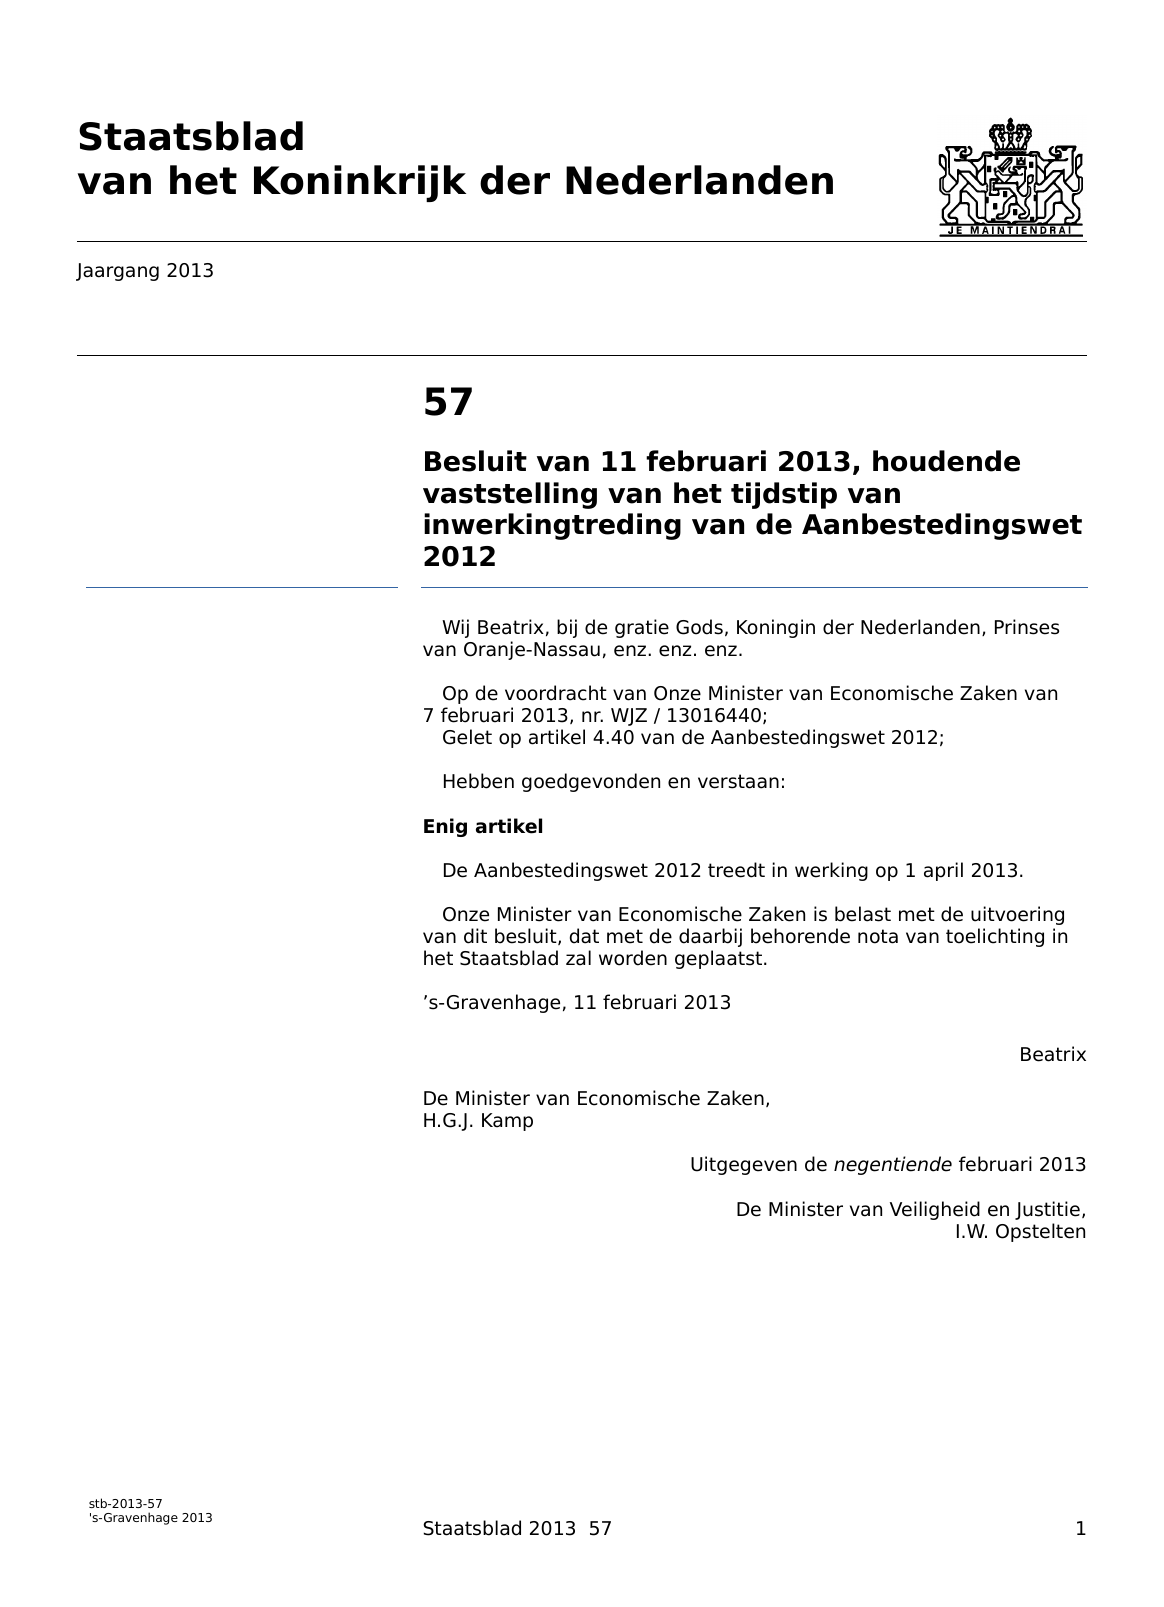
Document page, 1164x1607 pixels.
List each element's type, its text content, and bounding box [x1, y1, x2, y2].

text ’s-Gravenhage, 11 februari 2013 [422, 992, 1087, 1014]
text Uitgegeven de negentiende februari 2013 [422, 1154, 1087, 1176]
text Wij Beatrix, bij de gratie Gods, Koningin der Nederlanden, Prinses van Oranje-Nassau, enz. enz. enz. [422, 617, 1087, 661]
text De Aanbestedingswet 2012 treedt in werking op 1 april 2013. [422, 860, 1087, 882]
text De Minister van Veiligheid en Justitie, I.W. Opstelten [422, 1198, 1087, 1242]
text Gelet op artikel 4.40 van de Aanbestedingswet 2012; [422, 727, 1087, 749]
table_header Staatsblad van het Koninkrijk der Nederlanden [77, 100, 886, 241]
text Op de voordracht van Onze Minister van Economische Zaken van 7 februari 2013, nr. WJZ / 13016440; [422, 683, 1087, 727]
text Beatrix [422, 1044, 1087, 1066]
table_header [886, 100, 1087, 241]
text Hebben goedgevonden en verstaan: [422, 771, 1087, 793]
text De Minister van Economische Zaken, H.G.J. Kamp [422, 1088, 1087, 1132]
subtitle 57 [422, 381, 1087, 424]
text Besluit van 11 februari 2013, houdende vaststelling van het tijdstip van inwerkingtreding van de Aanbestedingswet 2012 [422, 447, 1087, 573]
text stb-2013-57 [88, 1497, 323, 1511]
table_cell Jaargang 2013 [77, 242, 1087, 355]
picture [936, 115, 1087, 240]
text Onze Minister van Economische Zaken is belast met de uitvoering van dit besluit, dat met de daarbij behorende nota van toelichting in het Staatsblad zal worden geplaatst. [422, 904, 1087, 970]
text 's-Gravenhage 2013 [88, 1511, 323, 1525]
subtitle Enig artikel [422, 816, 1087, 838]
